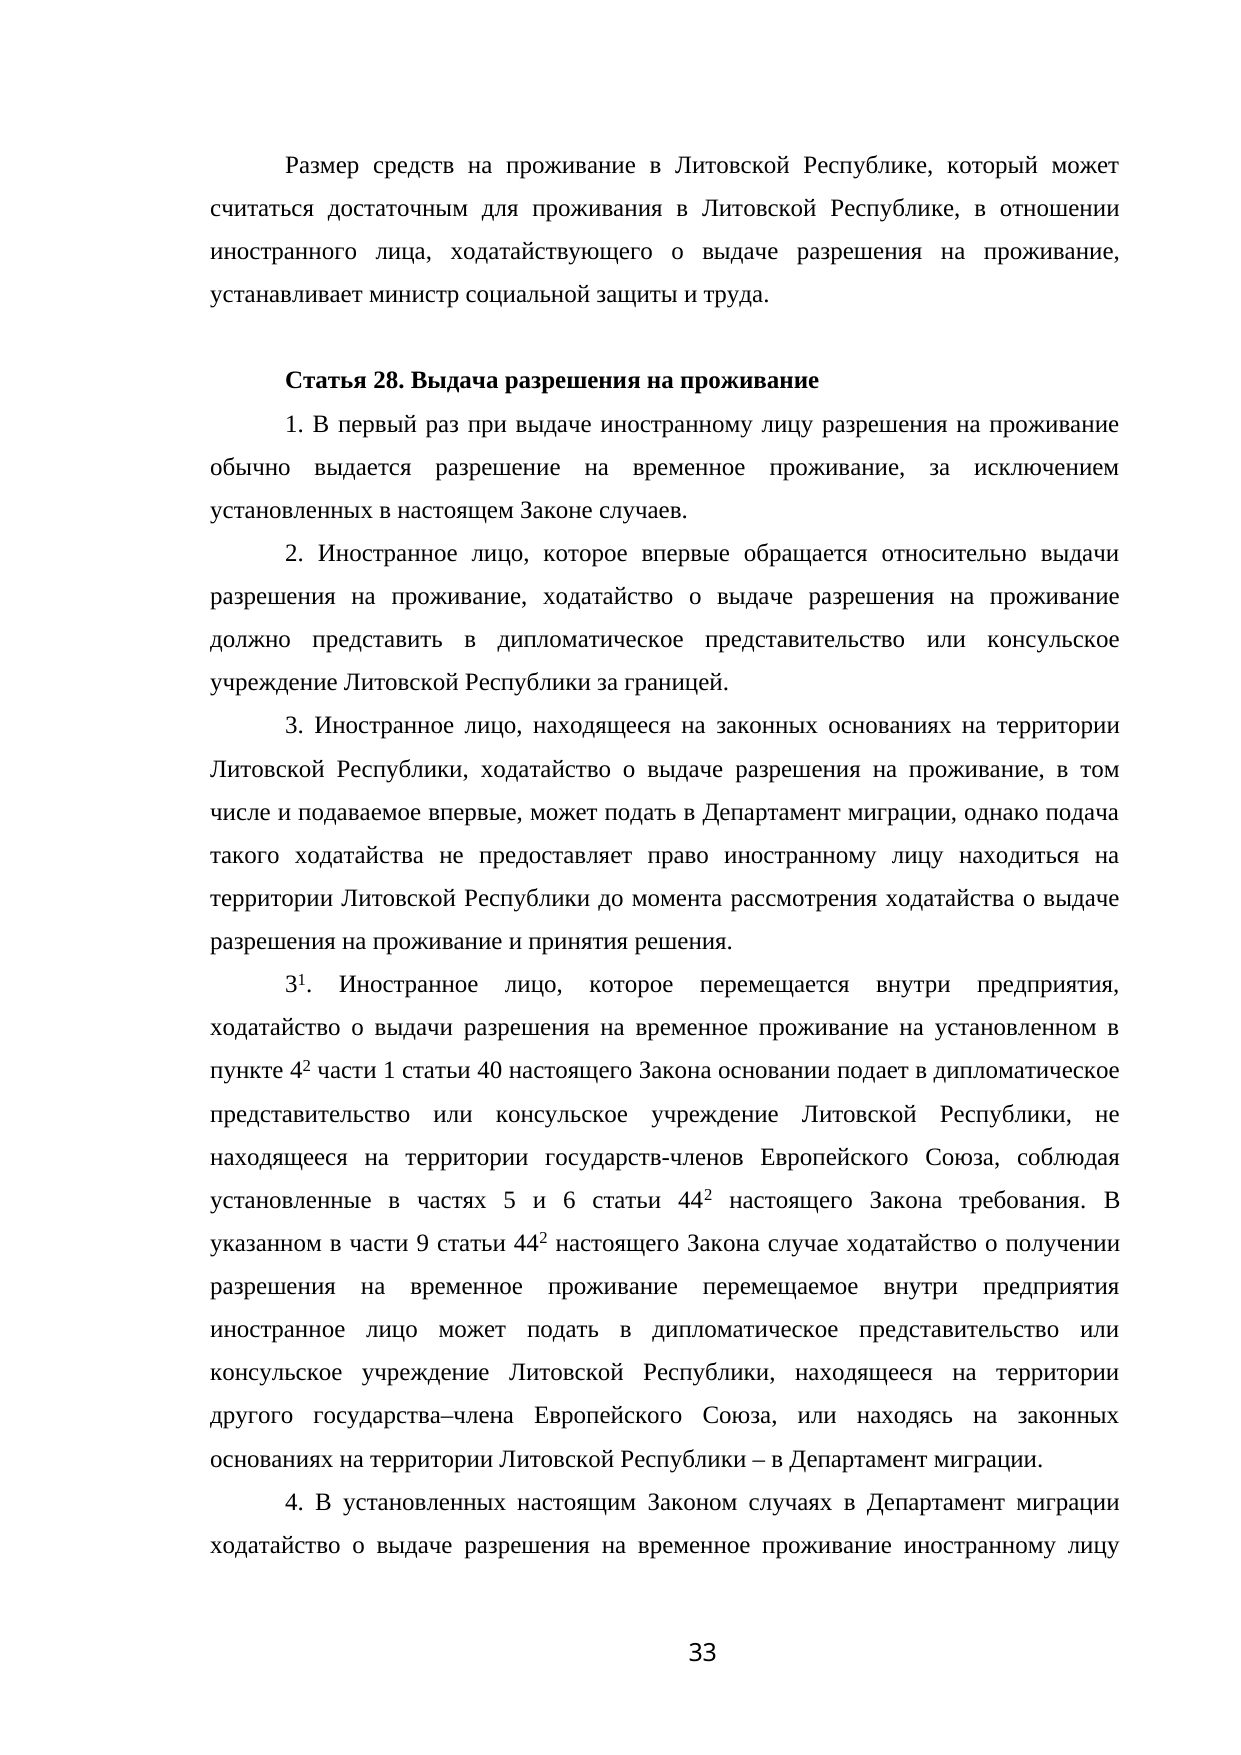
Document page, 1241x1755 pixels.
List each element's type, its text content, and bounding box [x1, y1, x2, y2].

text 3. Иностранное лицо, находящееся на законных основаниях на территории Литовской Республики, ходатайство о выдаче разрешения на проживание, в том числе и подаваемое впервые, может подать в Департамент миграции, однако подача такого ходатайства не предоставляет право иностранному лицу находиться на территории Литовской Республики до момента рассмотрения ходатайства о выдаче разрешения на проживание и принятия решения. [210, 711, 1120, 955]
text Статья 28. Выдача разрешения на проживание [210, 366, 1120, 394]
text 4. В установленных настоящим Законом случаях в Департамент миграции ходатайство о выдаче разрешения на временное проживание иностранному лицу [210, 1487, 1120, 1559]
text 1. В первый раз при выдаче иностранному лицу разрешения на проживание обычно выдается разрешение на временное проживание, за исключением установленных в настоящем Законе случаев. [210, 409, 1120, 524]
text Размер средств на проживание в Литовской Республике, который может считаться достаточным для проживания в Литовской Республике, в отношении иностранного лица, ходатайствующего о выдаче разрешения на проживание, устанавливает министр социальной защиты и труда. [210, 150, 1120, 308]
text 31. Иностранное лицо, которое перемещается внутри предприятия, ходатайство о выдачи разрешения на временное проживание на установленном в пункте 42 части 1 статьи 40 настоящего Закона основании подает в дипломатическое представительство или консульское учреждение Литовской Республики, не находящееся на территории государств-членов Европейского Союза, соблюдая установленные в частях 5 и 6 статьи 442 настоящего Закона требования. В указанном в части 9 статьи 442 настоящего Закона случае ходатайство о получении разрешения на временное проживание перемещаемое внутри предприятия иностранное лицо может подать в дипломатическое представительство или консульское учреждение Литовской Республики, находящееся на территории другого государства–члена Европейского Союза, или находясь на законных основаниях на территории Литовской Республики – в Департамент миграции. [210, 969, 1120, 1472]
text 2. Иностранное лицо, которое впервые обращается относительно выдачи разрешения на проживание, ходатайство о выдаче разрешения на проживание должно представить в дипломатическое представительство или консульское учреждение Литовской Республики за границей. [210, 538, 1120, 696]
